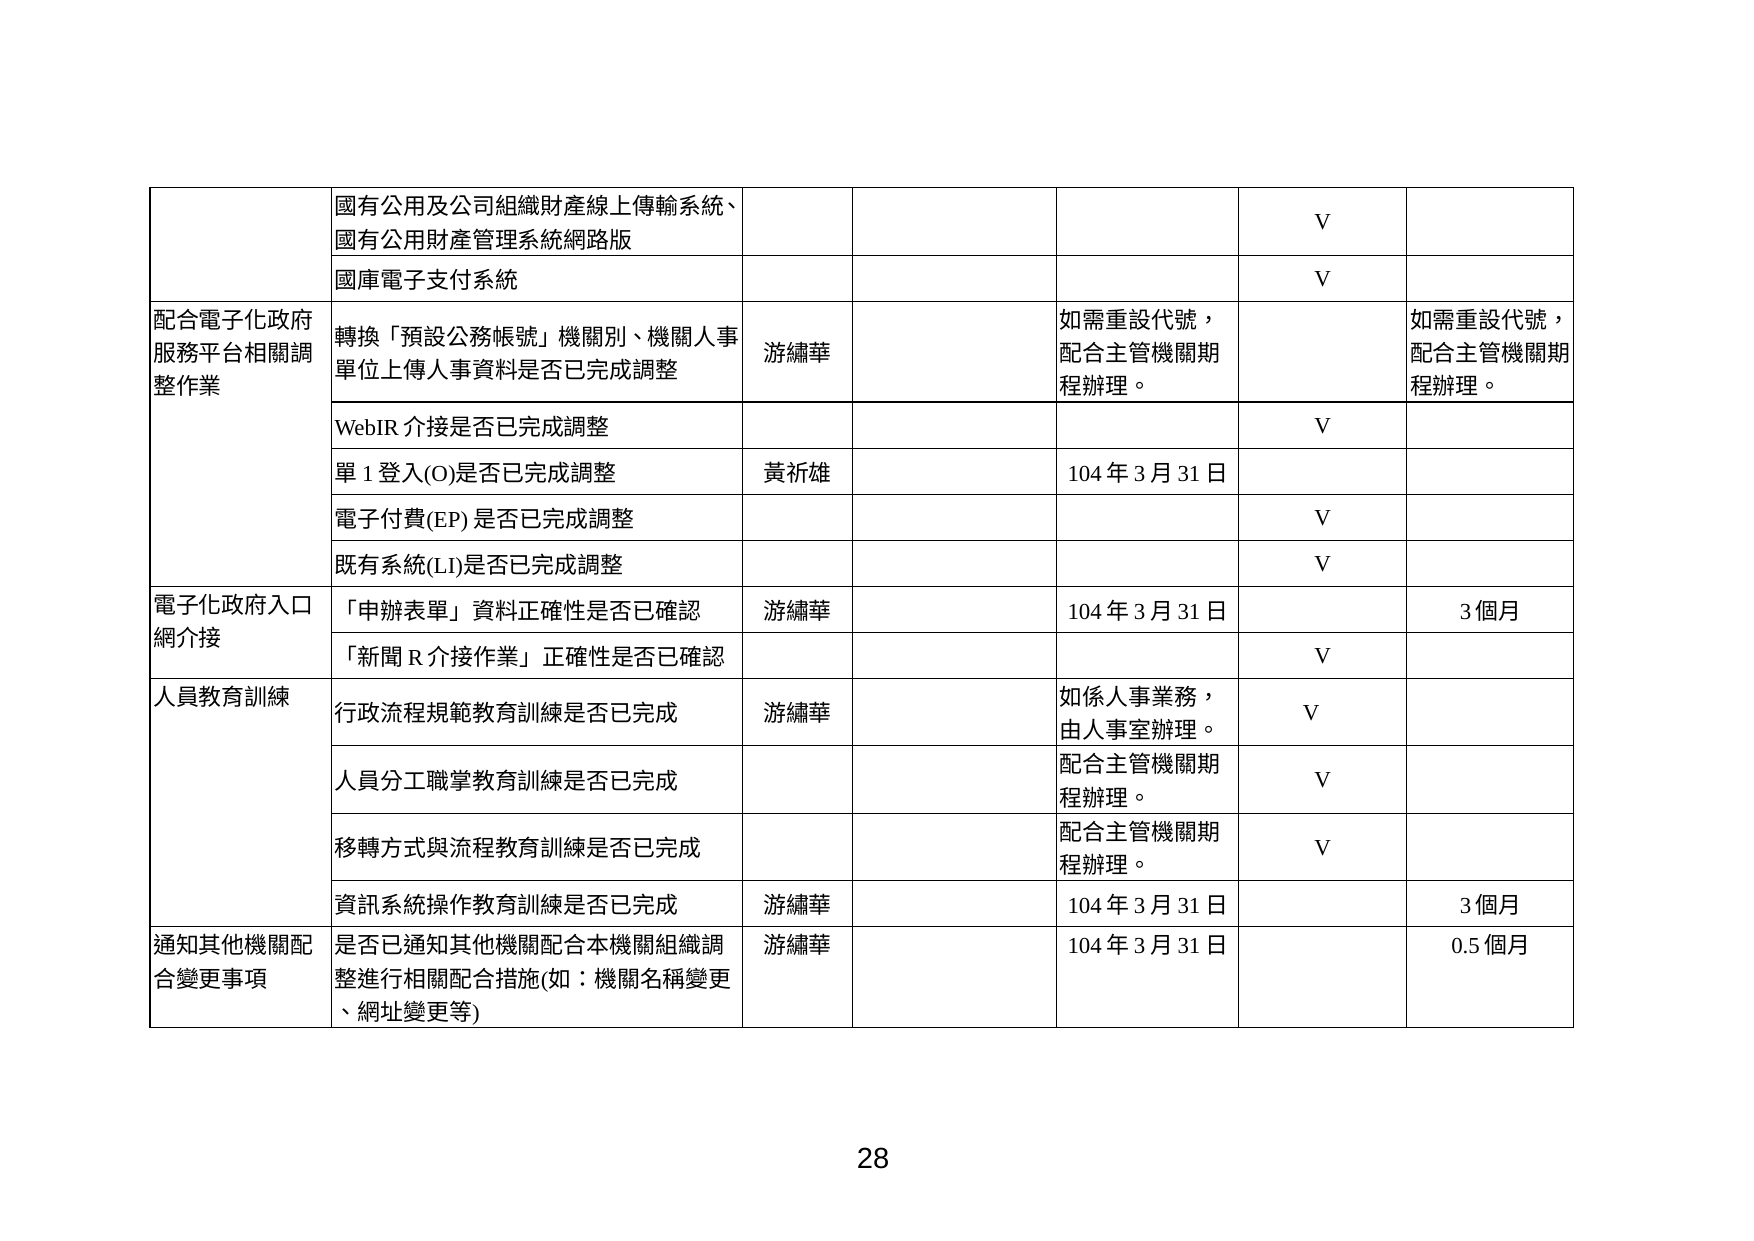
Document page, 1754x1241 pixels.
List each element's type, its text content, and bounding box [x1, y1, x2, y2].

table_cell 如係人事業務，由人事室辦理。 [1057, 679, 1238, 745]
table_cell [1239, 449, 1406, 493]
table_cell 104年3月31日 [1057, 449, 1238, 493]
table_cell 0.5個月 [1407, 927, 1573, 1027]
table_cell [1407, 449, 1573, 493]
table_cell WebIR介接是否已完成調整 [332, 403, 742, 447]
table_cell [743, 633, 852, 678]
table_cell 資訊系統操作教育訓練是否已完成 [332, 881, 742, 926]
table_cell [1407, 495, 1573, 539]
table_cell [853, 633, 1056, 678]
table_cell [743, 746, 852, 813]
table_cell [853, 541, 1056, 586]
table_cell [853, 814, 1056, 880]
table_cell 電子化政府入口網介接 [151, 587, 331, 678]
table_cell 黃祈雄 [743, 449, 852, 493]
table_cell [1239, 881, 1406, 926]
table_cell 配合主管機關期程辦理。 [1057, 746, 1238, 813]
table_cell [853, 188, 1056, 255]
table_cell [1407, 188, 1573, 255]
table_cell [1407, 679, 1573, 745]
table_cell V [1239, 679, 1406, 745]
table_cell 「新聞R介接作業」正確性是否已確認 [332, 633, 742, 678]
table_cell [1057, 188, 1238, 255]
table_cell V [1239, 633, 1406, 678]
table_cell [1057, 541, 1238, 586]
table_cell [1239, 927, 1406, 1027]
table_cell [743, 814, 852, 880]
table_cell [1239, 302, 1406, 401]
table_cell 配合電子化政府服務平台相關調整作業 [151, 302, 331, 586]
table_cell 游繡華 [743, 679, 852, 745]
table_cell V [1239, 188, 1406, 255]
table_cell [853, 495, 1056, 539]
table_cell 人員分工職掌教育訓練是否已完成 [332, 746, 742, 813]
table_cell 電子付費(EP) 是否已完成調整 [332, 495, 742, 539]
table_cell [1407, 256, 1573, 301]
table_cell 國庫電子支付系統 [332, 256, 742, 301]
table_cell 人員教育訓練 [151, 679, 331, 926]
table_cell 3個月 [1407, 881, 1573, 926]
table_cell [743, 541, 852, 586]
table_cell [1057, 495, 1238, 539]
table_cell [1239, 587, 1406, 632]
table_cell 游繡華 [743, 587, 852, 632]
table_cell 游繡華 [743, 881, 852, 926]
table_cell [853, 256, 1056, 301]
table_cell [853, 927, 1056, 1027]
table_cell [853, 679, 1056, 745]
table_cell 行政流程規範教育訓練是否已完成 [332, 679, 742, 745]
table_cell 如需重設代號，配合主管機關期程辦理。 [1407, 302, 1573, 401]
table_cell 國有公用及公司組織財產線上傳輸系統、國有公用財產管理系統網路版 [332, 188, 742, 255]
table_cell [1407, 746, 1573, 813]
table_cell [853, 746, 1056, 813]
table_cell [151, 188, 331, 301]
table_cell 單1登入(O)是否已完成調整 [332, 449, 742, 493]
table_cell 游繡華 [743, 302, 852, 401]
table_cell [1057, 256, 1238, 301]
table_cell 既有系統(LI)是否已完成調整 [332, 541, 742, 586]
table_cell 移轉方式與流程教育訓練是否已完成 [332, 814, 742, 880]
table_cell 104年3月31日 [1057, 587, 1238, 632]
table_cell [853, 881, 1056, 926]
table_cell [1407, 814, 1573, 880]
table_cell [743, 188, 852, 255]
table_cell [853, 587, 1056, 632]
table_cell V [1239, 541, 1406, 586]
table_cell V [1239, 256, 1406, 301]
table_cell 「申辦表單」資料正確性是否已確認 [332, 587, 742, 632]
table_cell 104年3月31日 [1057, 927, 1238, 1027]
table_cell 3個月 [1407, 587, 1573, 632]
table_cell V [1239, 814, 1406, 880]
table_cell [853, 449, 1056, 493]
table_cell V [1239, 403, 1406, 447]
table_cell V [1239, 746, 1406, 813]
table_cell [1407, 541, 1573, 586]
table_cell 如需重設代號，配合主管機關期程辦理。 [1057, 302, 1238, 401]
table_cell 是否已通知其他機關配合本機關組織調整進行相關配合措施(如：機關名稱變更、網址變更等) [332, 927, 742, 1027]
table_cell V [1239, 495, 1406, 539]
table_cell 通知其他機關配合變更事項 [151, 927, 331, 1027]
table_cell [1057, 403, 1238, 447]
table_cell [743, 495, 852, 539]
table_cell 104年3月31日 [1057, 881, 1238, 926]
table_cell [853, 302, 1056, 401]
table_cell [1057, 633, 1238, 678]
table_cell [743, 403, 852, 447]
table_cell [853, 403, 1056, 447]
table_cell [1407, 633, 1573, 678]
table_cell [743, 256, 852, 301]
table_cell 轉換「預設公務帳號」機關別、機關人事單位上傳人事資料是否已完成調整 [332, 302, 742, 401]
table_cell 游繡華 [743, 927, 852, 1027]
table_cell 配合主管機關期程辦理。 [1057, 814, 1238, 880]
table_cell [1407, 403, 1573, 447]
